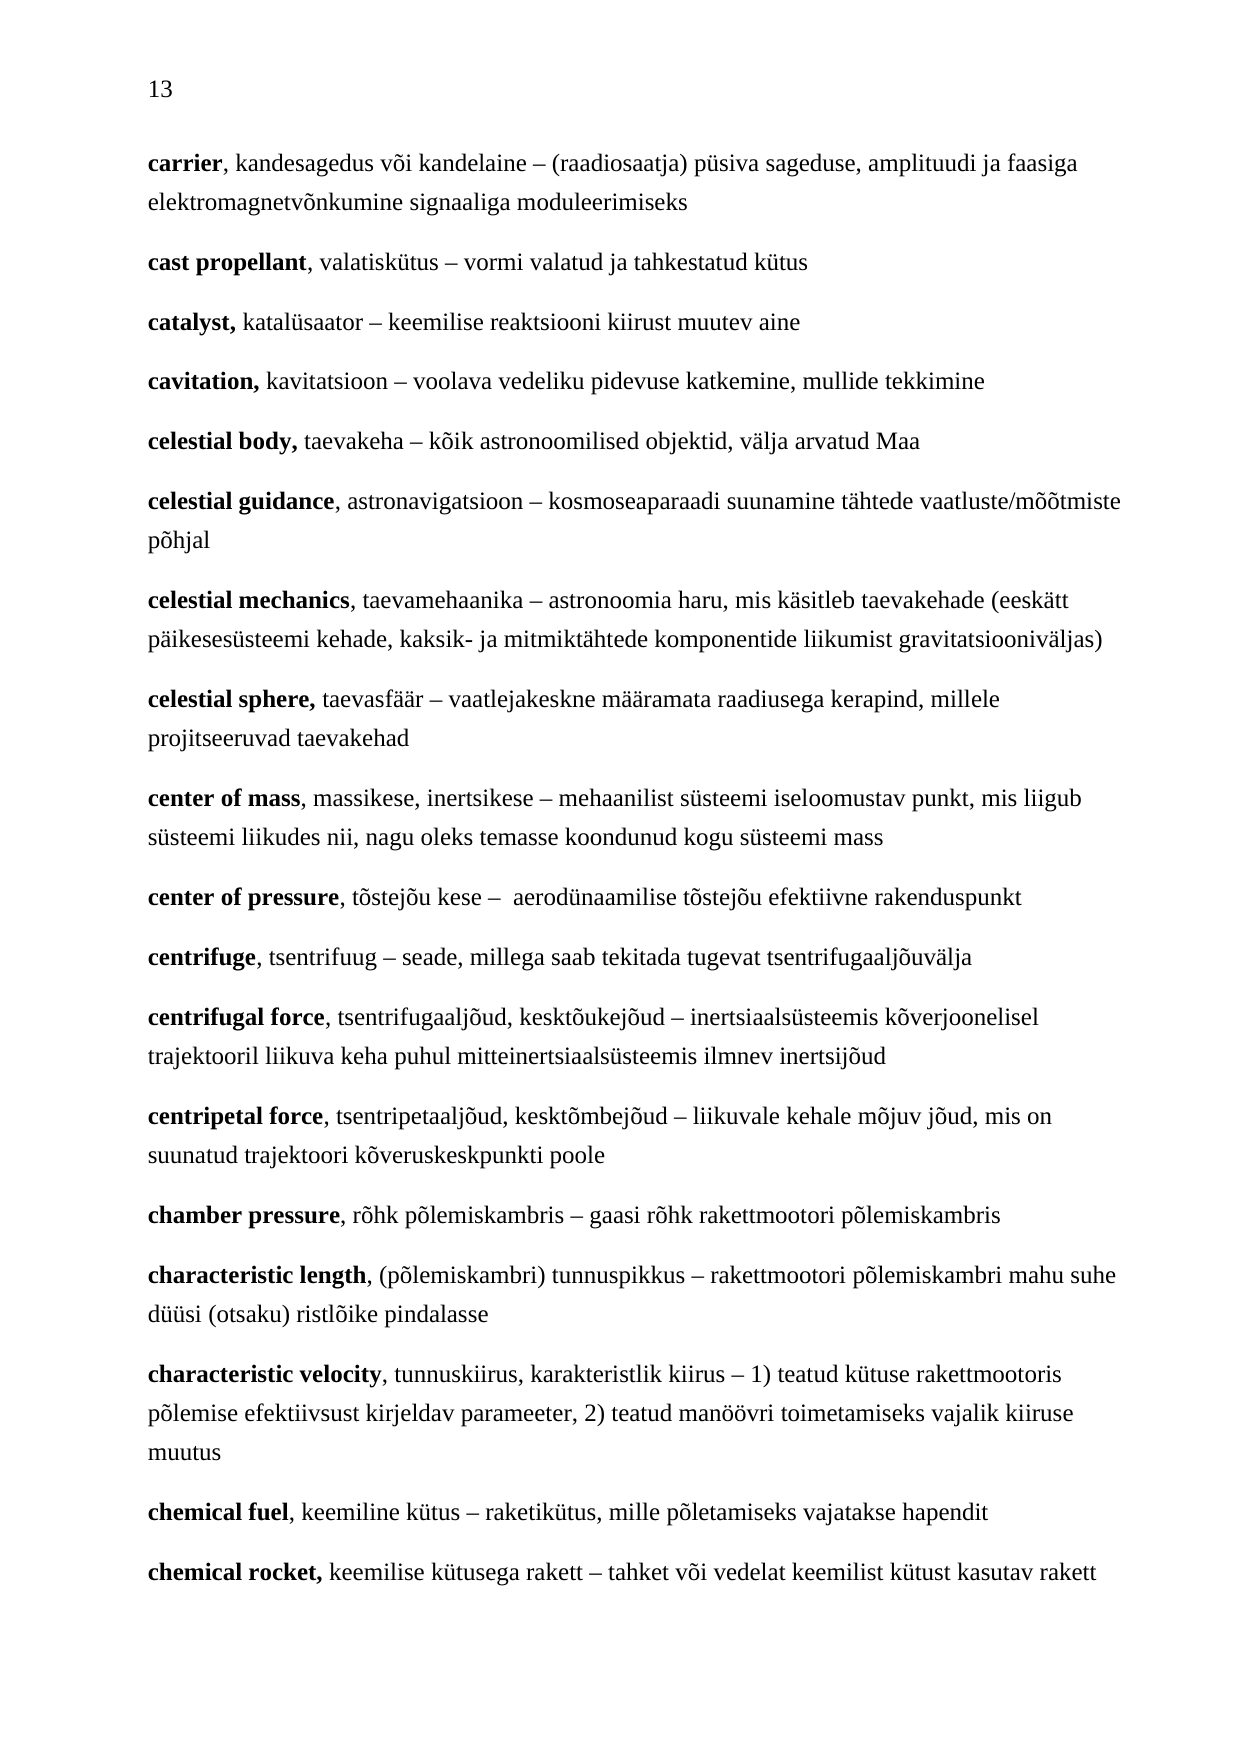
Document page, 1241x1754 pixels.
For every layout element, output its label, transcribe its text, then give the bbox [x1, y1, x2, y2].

text celestial sphere, taevasfäär – vaatlejakeskne määramata raadiusega kerapind, millele projitseeruvad taevakehad [148, 684, 1140, 752]
text carrier, kandesagedus või kandelaine – (raadiosaatja) püsiva sageduse, amplituudi ja faasiga elektromagnetvõnkumine signaaliga moduleerimiseks [148, 148, 1140, 216]
text chemical rocket, keemilise kütusega rakett – tahket või vedelat keemilist kütust kasutav rakett [148, 1557, 1140, 1585]
text characteristic velocity, tunnuskiirus, karakteristlik kiirus – 1) teatud kütuse rakettmootoris põlemise efektiivsust kirjeldav parameeter, 2) teatud manöövri toimetamiseks vajalik kiiruse muutus [148, 1359, 1140, 1466]
text celestial guidance, astronavigatsioon – kosmoseaparaadi suunamine tähtede vaatluste/mõõtmiste põhjal [148, 486, 1140, 554]
text characteristic length, (põlemiskambri) tunnuspikkus – rakettmootori põlemiskambri mahu suhe düüsi (otsaku) ristlõike pindalasse [148, 1260, 1140, 1327]
text centripetal force, tsentripetaaljõud, kesktõmbejõud – liikuvale kehale mõjuv jõud, mis on suunatud trajektoori kõveruskeskpunkti poole [148, 1101, 1140, 1169]
text center of mass, massikese, inertsikese – mehaanilist süsteemi iseloomustav punkt, mis liigub süsteemi liikudes nii, nagu oleks temasse koondunud kogu süsteemi mass [148, 783, 1140, 851]
text center of pressure, tõstejõu kese – aerodünaamilise tõstejõu efektiivne rakenduspunkt [148, 882, 1140, 911]
text celestial body, taevakeha – kõik astronoomilised objektid, välja arvatud Maa [148, 426, 1140, 455]
text catalyst, katalüsaator – keemilise reaktsiooni kiirust muutev aine [148, 307, 1140, 335]
text chemical fuel, keemiline kütus – raketikütus, mille põletamiseks vajatakse hapendit [148, 1497, 1140, 1525]
text centrifuge, tsentrifuug – seade, millega saab tekitada tugevat tsentrifugaaljõuvälja [148, 942, 1140, 971]
text centrifugal force, tsentrifugaaljõud, kesktõukejõud – inertsiaalsüsteemis kõverjoonelisel trajektooril liikuva keha puhul mitteinertsiaalsüsteemis ilmnev inertsijõud [148, 1002, 1140, 1070]
text celestial mechanics, taevamehaanika – astronoomia haru, mis käsitleb taevakehade (eeskätt päikesesüsteemi kehade, kaksik- ja mitmiktähtede komponentide liikumist gravitatsiooniväljas) [148, 585, 1140, 653]
text cast propellant, valatiskütus – vormi valatud ja tahkestatud kütus [148, 247, 1140, 275]
text chamber pressure, rõhk põlemiskambris – gaasi rõhk rakettmootori põlemiskambris [148, 1200, 1140, 1228]
text cavitation, kavitatsioon – voolava vedeliku pidevuse katkemine, mullide tekkimine [148, 366, 1140, 395]
